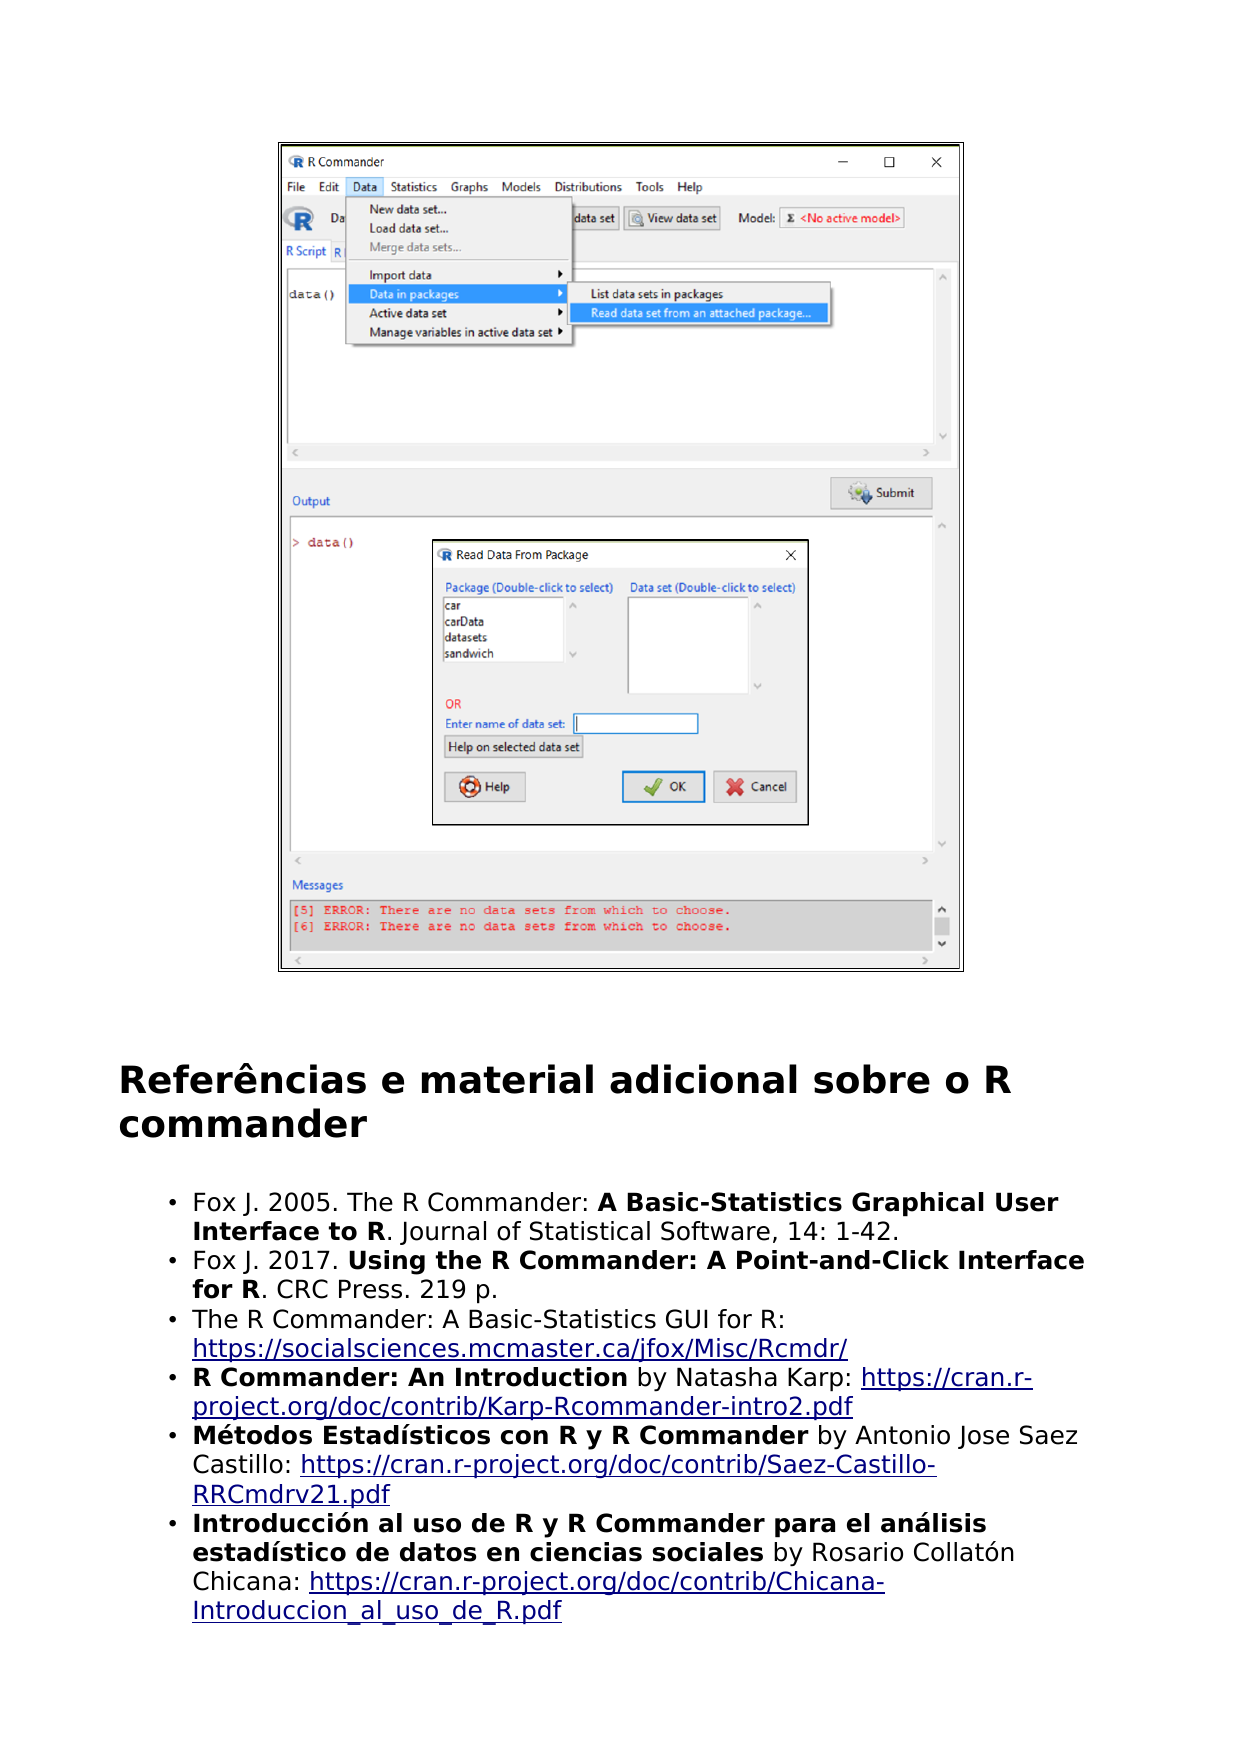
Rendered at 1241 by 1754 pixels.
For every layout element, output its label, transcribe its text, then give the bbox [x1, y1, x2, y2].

list R Commander: An Introduction by Natasha Karp: https://cran.r-project.org/doc/contrib/Karp-Rcommander-intro2.pdf [177, 1363, 1122, 1421]
list The R Commander: A Basic-Statistics GUI for R: https://socialsciences.mcmaster.ca/jfox/Misc/Rcmdr/ [177, 1305, 1122, 1363]
list Métodos Estadísticos con R y R Commander by Antonio Jose Saez Castillo: https://cran.r-project.org/doc/contrib/Saez-Castillo-RRCmdrv21.pdf [177, 1421, 1122, 1509]
list Fox J. 2017. Using the R Commander: A Point-and-Click Interface for R. CRC Press. 219 p. [177, 1246, 1122, 1305]
list Introducción al uso de R y R Commander para el análisis estadístico de datos en ciencias sociales by Rosario Collatón Chicana: https://cran.r-project.org/doc/contrib/Chicana-Introduccion_al_uso_de_R.pdf [177, 1509, 1122, 1626]
picture [280, 144, 960, 969]
list Fox J. 2005. The R Commander: A Basic-Statistics Graphical User Interface to R. Journal of Statistical Software, 14: 1-42. [177, 1188, 1122, 1246]
table_header [279, 143, 963, 971]
subtitle Referências e material adicional sobre o R commander [118, 1059, 1122, 1146]
